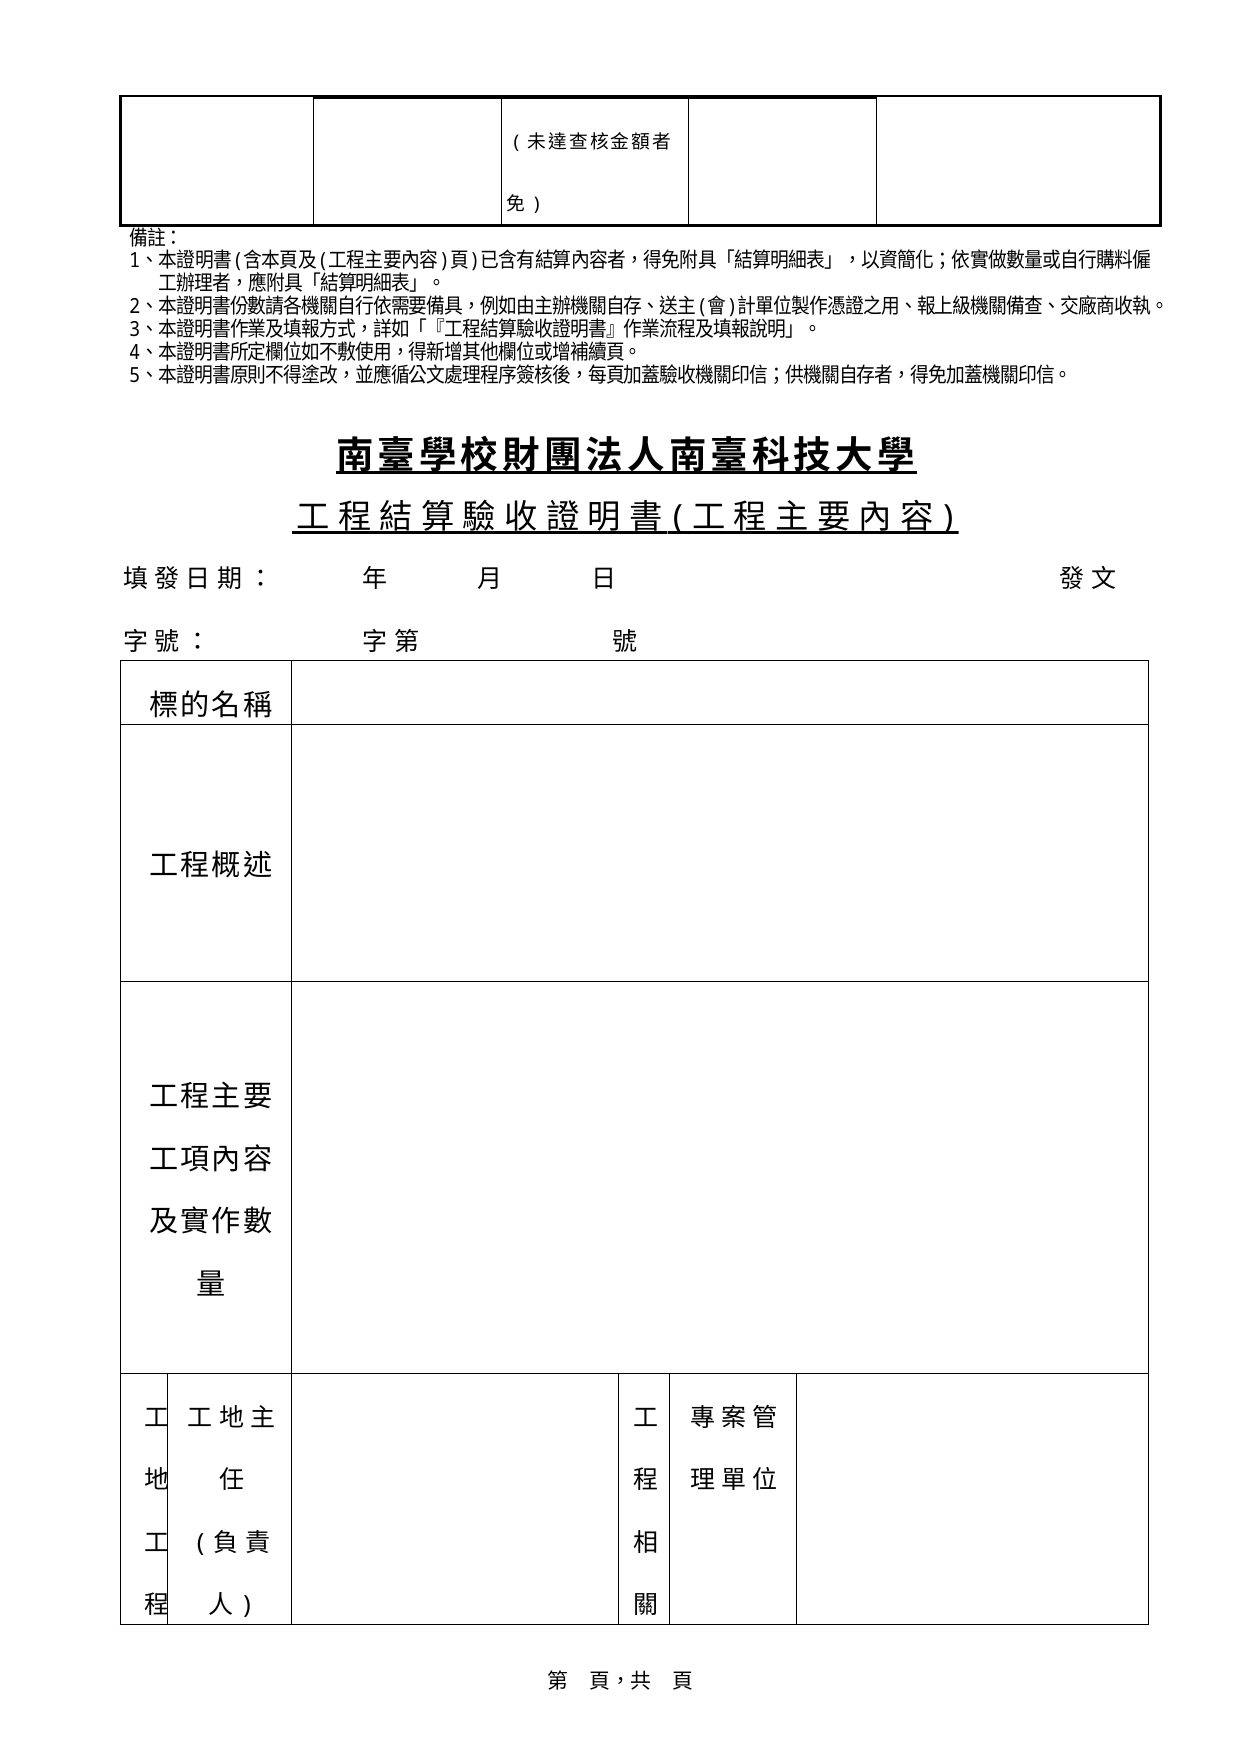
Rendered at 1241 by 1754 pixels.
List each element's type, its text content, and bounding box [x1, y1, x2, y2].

text 2、本證明書份數請各機關自行依需要備具，例如由主辦機關自存、送主(會)計單位製作憑證之用、報上級機關備查、交廠商收執。 [129, 295, 1154, 318]
table_cell [292, 725, 1148, 981]
text 4、本證明書所定欄位如不敷使用，得新增其他欄位或增補續頁。 [129, 341, 1154, 364]
table_cell (未達查核金額者免) [502, 99, 688, 223]
text 填發日期： 年 月 日 發文字號： 字第 號 [120, 535, 1120, 660]
text 工程結算驗收證明書(工程主要內容) [120, 472, 1120, 535]
table_cell 工地主任 (負責人) [168, 1374, 291, 1624]
text 5、本證明書原則不得塗改，並應循公文處理程序簽核後，每頁加蓋驗收機關印信；供機關自存者，得免加蓋機關印信。 [129, 364, 1154, 387]
table_cell [292, 1374, 618, 1624]
table_cell 工程相關 [619, 1374, 669, 1624]
table_cell 工地工程 [121, 1374, 167, 1624]
table_cell 工程概述 [121, 725, 291, 981]
text 南臺學校財團法人南臺科技大學 [120, 410, 1120, 472]
table_header 標的名稱 [121, 661, 291, 723]
text 3、本證明書作業及填報方式，詳如「『工程結算驗收證明書』作業流程及填報說明」。 [129, 318, 1154, 341]
table_header [292, 661, 1148, 723]
table_cell [797, 1374, 1148, 1624]
table_cell [292, 982, 1148, 1373]
table_cell [877, 97, 1159, 223]
table_cell [314, 99, 501, 223]
table_cell [689, 99, 876, 223]
text 1、本證明書(含本頁及(工程主要內容)頁)已含有結算內容者，得免附具「結算明細表」，以資簡化；依實做數量或自行購料僱工辦理者，應附具「結算明細表」。 [129, 249, 1154, 295]
table_cell 工程主要工項內容及實作數量 [121, 982, 291, 1373]
table_cell 專案管理單位 [670, 1374, 796, 1624]
text 備註： [129, 227, 1154, 249]
table_cell [122, 97, 313, 223]
